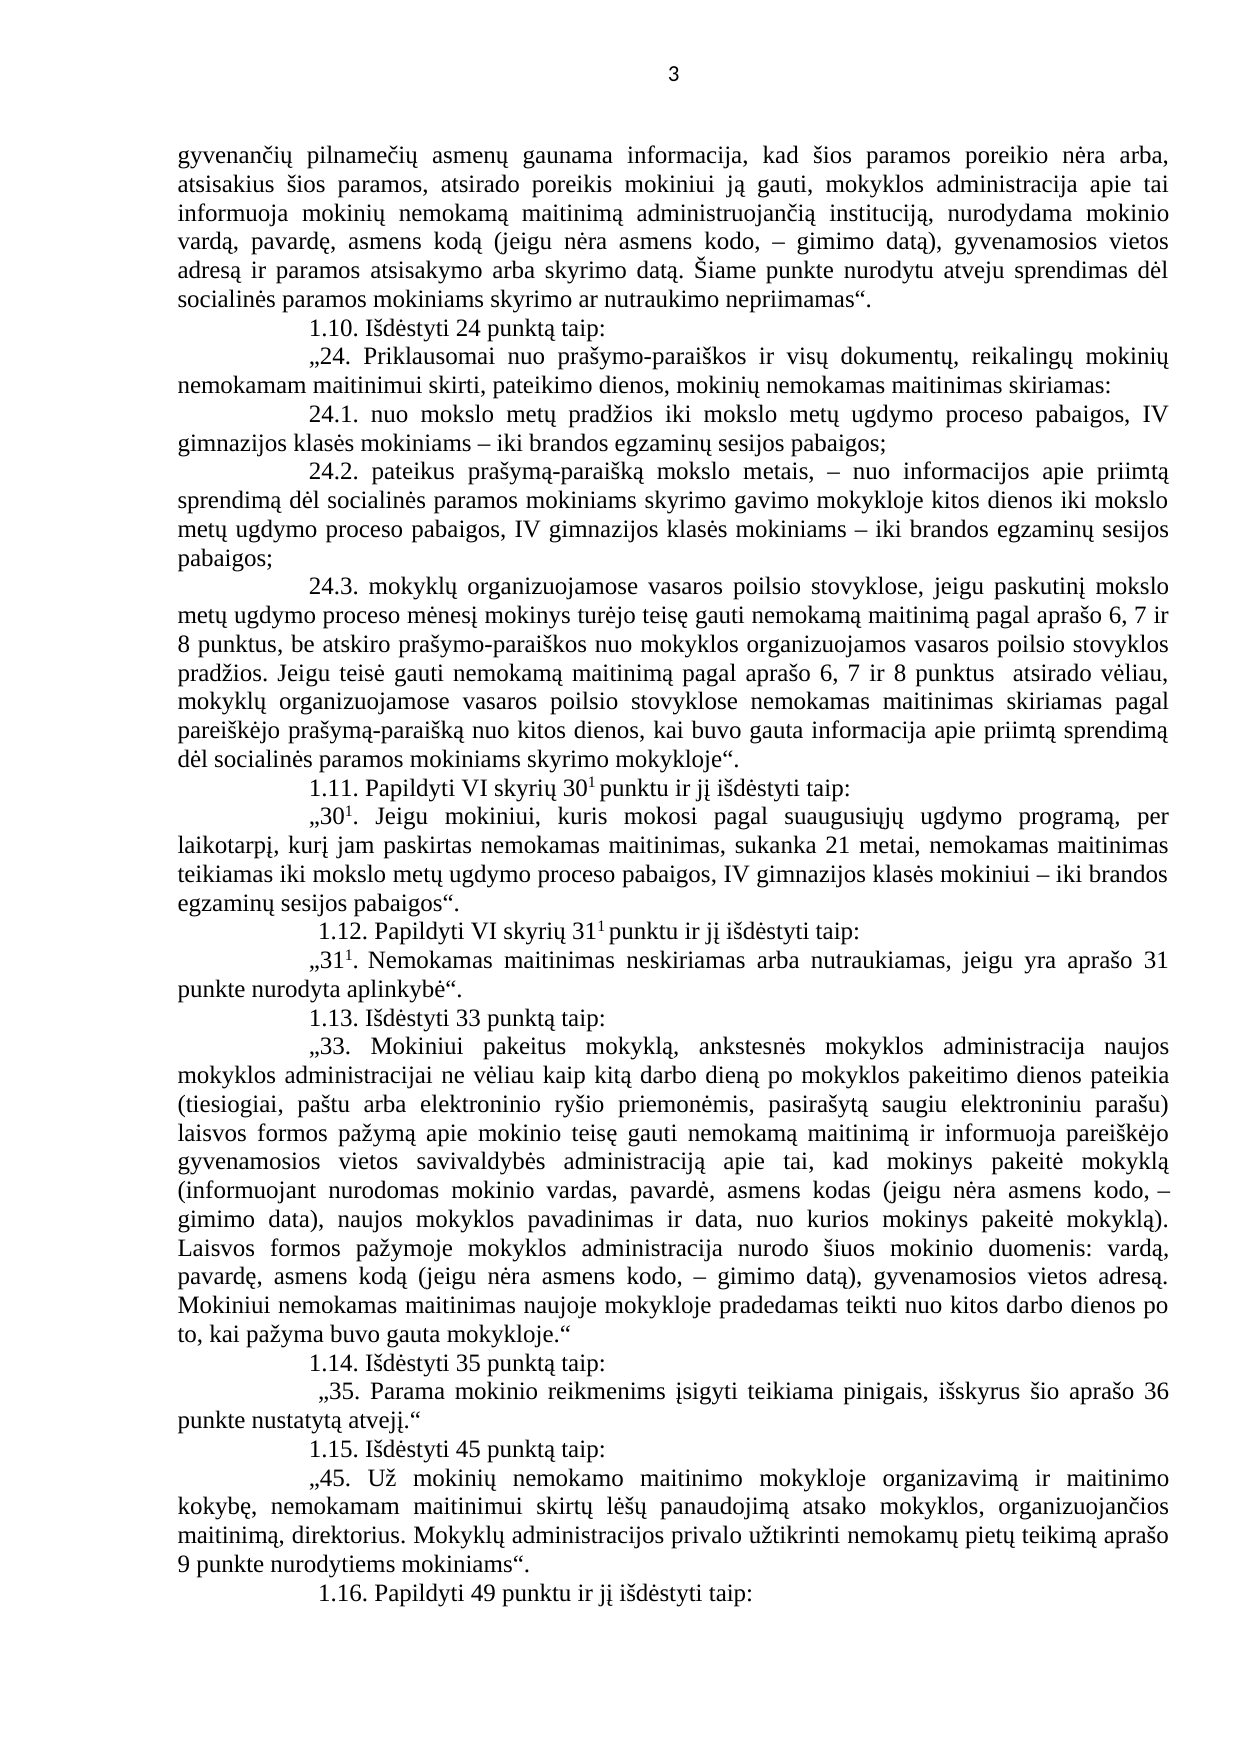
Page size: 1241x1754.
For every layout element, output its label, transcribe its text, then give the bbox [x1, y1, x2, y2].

text „35. Parama mokinio reikmenims įsigyti teikiama pinigais, išskyrus šio aprašo 36 punkte nustatytą atvejį.“ [177, 1376, 1170, 1434]
text „33. Mokiniui pakeitus mokyklą, ankstesnės mokyklos administracija naujos mokyklos administracijai ne vėliau kaip kitą darbo dieną po mokyklos pakeitimo dienos pateikia (tiesiogiai, paštu arba elektroninio ryšio priemonėmis, pasirašytą saugiu elektroniniu parašu) laisvos formos pažymą apie mokinio teisę gauti nemokamą maitinimą ir informuoja pareiškėjo gyvenamosios vietos savivaldybės administraciją apie tai, kad mokinys pakeitė mokyklą (informuojant nurodomas mokinio vardas, pavardė, asmens kodas (jeigu nėra asmens kodo, – gimimo data), naujos mokyklos pavadinimas ir data, nuo kurios mokinys pakeitė mokyklą). Laisvos formos pažymoje mokyklos administracija nurodo šiuos mokinio duomenis: vardą, pavardę, asmens kodą (jeigu nėra asmens kodo, – gimimo datą), gyvenamosios vietos adresą. Mokiniui nemokamas maitinimas naujoje mokykloje pradedamas teikti nuo kitos darbo dienos po to, kai pažyma buvo gauta mokykloje.“ [177, 1031, 1170, 1348]
text „45. Už mokinių nemokamo maitinimo mokykloje organizavimą ir maitinimo kokybę, nemokamam maitinimui skirtų lėšų panaudojimą atsako mokyklos, organizuojančios maitinimą, direktorius. Mokyklų administracijos privalo užtikrinti nemokamų pietų teikimą aprašo 9 punkte nurodytiems mokiniams“. [177, 1463, 1170, 1578]
text 24.2. pateikus prašymą-paraišką mokslo metais, – nuo informacijos apie priimtą sprendimą dėl socialinės paramos mokiniams skyrimo gavimo mokykloje kitos dienos iki mokslo metų ugdymo proceso pabaigos, IV gimnazijos klasės mokiniams – iki brandos egzaminų sesijos pabaigos; [177, 456, 1170, 571]
text 24.3. mokyklų organizuojamose vasaros poilsio stovyklose, jeigu paskutinį mokslo metų ugdymo proceso mėnesį mokinys turėjo teisę gauti nemokamą maitinimą pagal aprašo 6, 7 ir 8 punktus, be atskiro prašymo-paraiškos nuo mokyklos organizuojamos vasaros poilsio stovyklos pradžios. Jeigu teisė gauti nemokamą maitinimą pagal aprašo 6, 7 ir 8 punktus atsirado vėliau, mokyklų organizuojamose vasaros poilsio stovyklose nemokamas maitinimas skiriamas pagal pareiškėjo prašymą-paraišką nuo kitos dienos, kai buvo gauta informacija apie priimtą sprendimą dėl socialinės paramos mokiniams skyrimo mokykloje“. [177, 571, 1170, 773]
text gyvenančių pilnamečių asmenų gaunama informacija, kad šios paramos poreikio nėra arba, atsisakius šios paramos, atsirado poreikis mokiniui ją gauti, mokyklos administracija apie tai informuoja mokinių nemokamą maitinimą administruojančią instituciją, nurodydama mokinio vardą, pavardę, asmens kodą (jeigu nėra asmens kodo, – gimimo datą), gyvenamosios vietos adresą ir paramos atsisakymo arba skyrimo datą. Šiame punkte nurodytu atveju sprendimas dėl socialinės paramos mokiniams skyrimo ar nutraukimo nepriimamas“. [177, 140, 1170, 313]
text 1.15. Išdėstyti 45 punktą taip: [177, 1434, 1170, 1463]
text 1.12. Papildyti VI skyrių 311 punktu ir jį išdėstyti taip: [177, 916, 1170, 945]
text 1.14. Išdėstyti 35 punktą taip: [177, 1348, 1170, 1376]
text 1.11. Papildyti VI skyrių 301 punktu ir jį išdėstyti taip: [177, 773, 1170, 801]
text 1.13. Išdėstyti 33 punktą taip: [177, 1003, 1170, 1031]
text „311. Nemokamas maitinimas neskiriamas arba nutraukiamas, jeigu yra aprašo 31 punkte nurodyta aplinkybė“. [177, 945, 1170, 1003]
text 24.1. nuo mokslo metų pradžios iki mokslo metų ugdymo proceso pabaigos, IV gimnazijos klasės mokiniams – iki brandos egzaminų sesijos pabaigos; [177, 399, 1170, 456]
text „301. Jeigu mokiniui, kuris mokosi pagal suaugusiųjų ugdymo programą, per laikotarpį, kurį jam paskirtas nemokamas maitinimas, sukanka 21 metai, nemokamas maitinimas teikiamas iki mokslo metų ugdymo proceso pabaigos, IV gimnazijos klasės mokiniui – iki brandos egzaminų sesijos pabaigos“. [177, 801, 1170, 916]
text „24. Priklausomai nuo prašymo-paraiškos ir visų dokumentų, reikalingų mokinių nemokamam maitinimui skirti, pateikimo dienos, mokinių nemokamas maitinimas skiriamas: [177, 341, 1170, 399]
text 1.16. Papildyti 49 punktu ir jį išdėstyti taip: [177, 1578, 1170, 1606]
text 1.10. Išdėstyti 24 punktą taip: [177, 313, 1170, 341]
